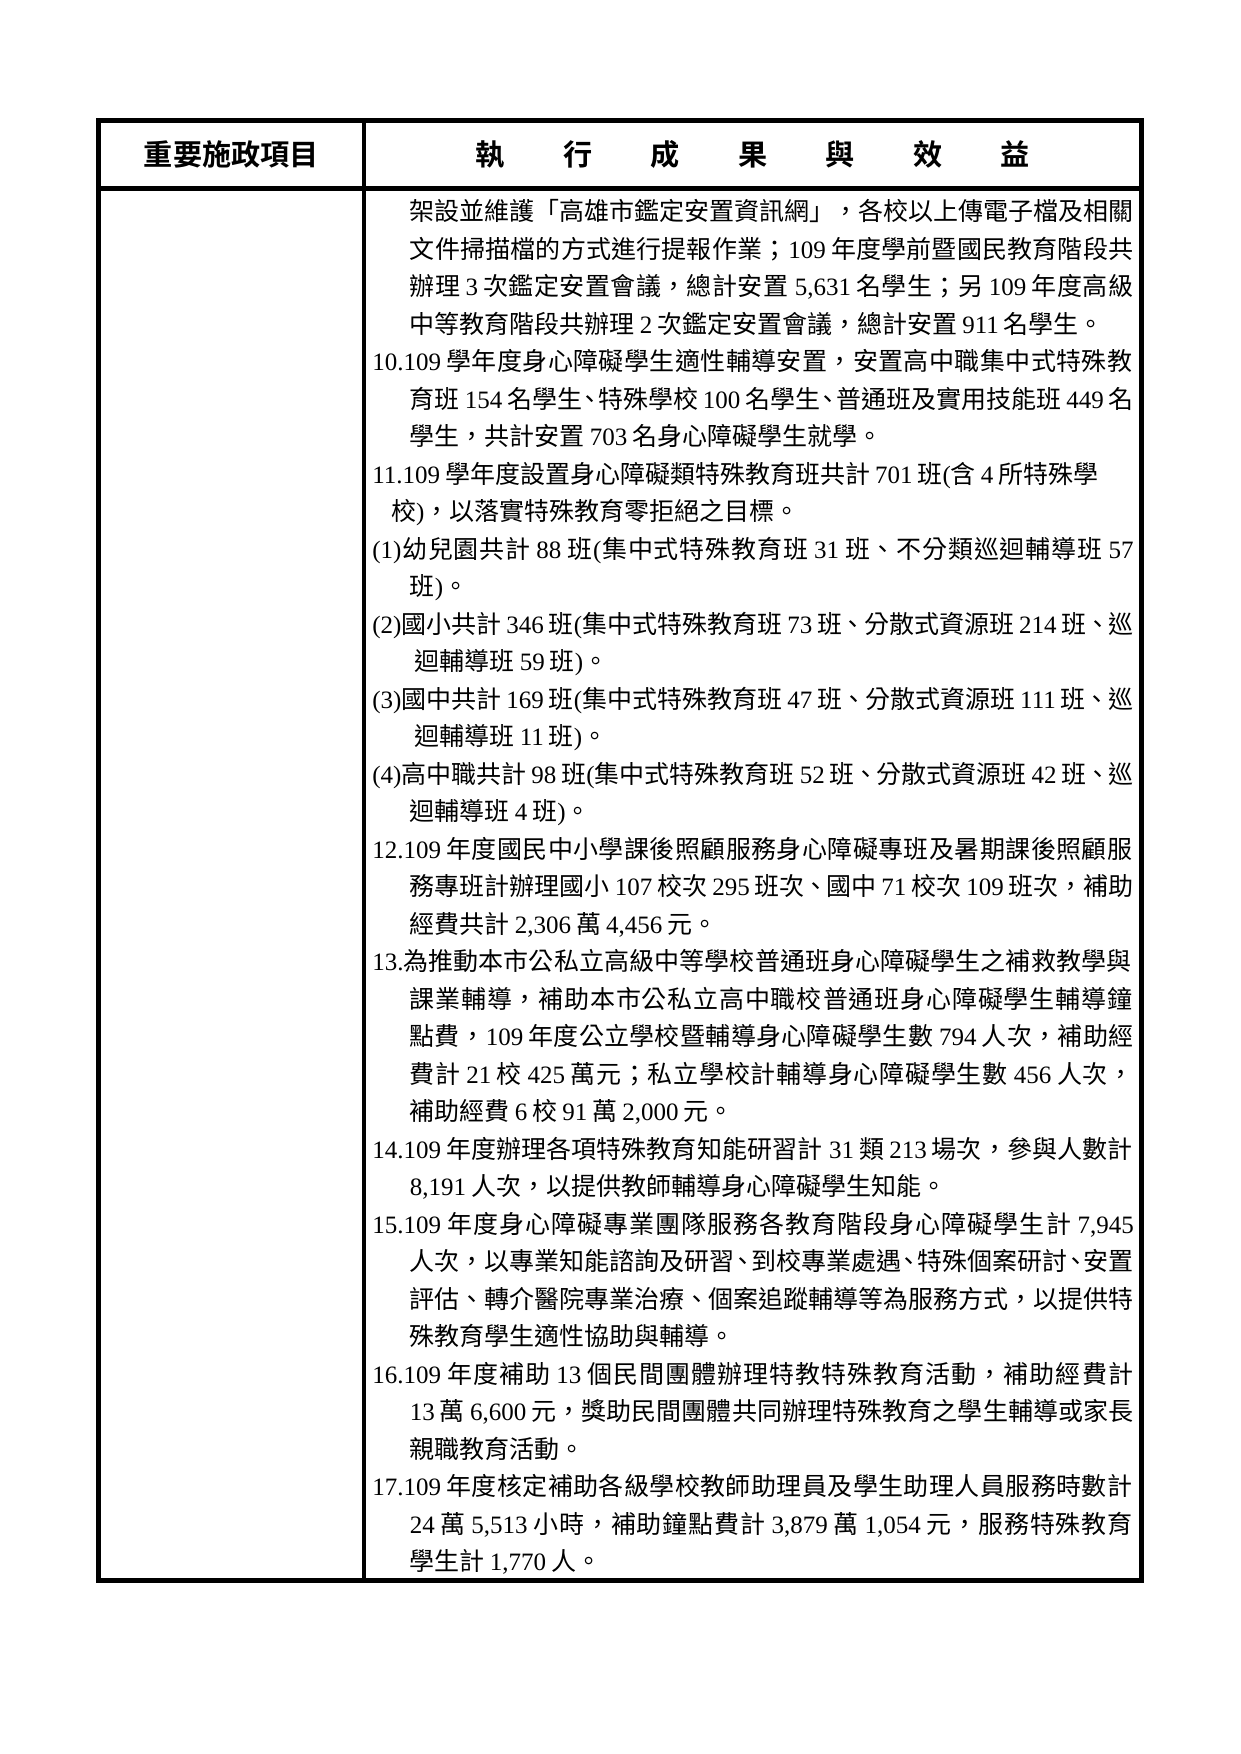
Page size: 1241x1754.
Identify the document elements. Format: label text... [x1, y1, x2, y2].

table_header 執 行 成 果 與 效 益 [366, 123, 1139, 186]
table_cell [101, 191, 362, 1578]
table_header 重要施政項目 [101, 123, 362, 186]
